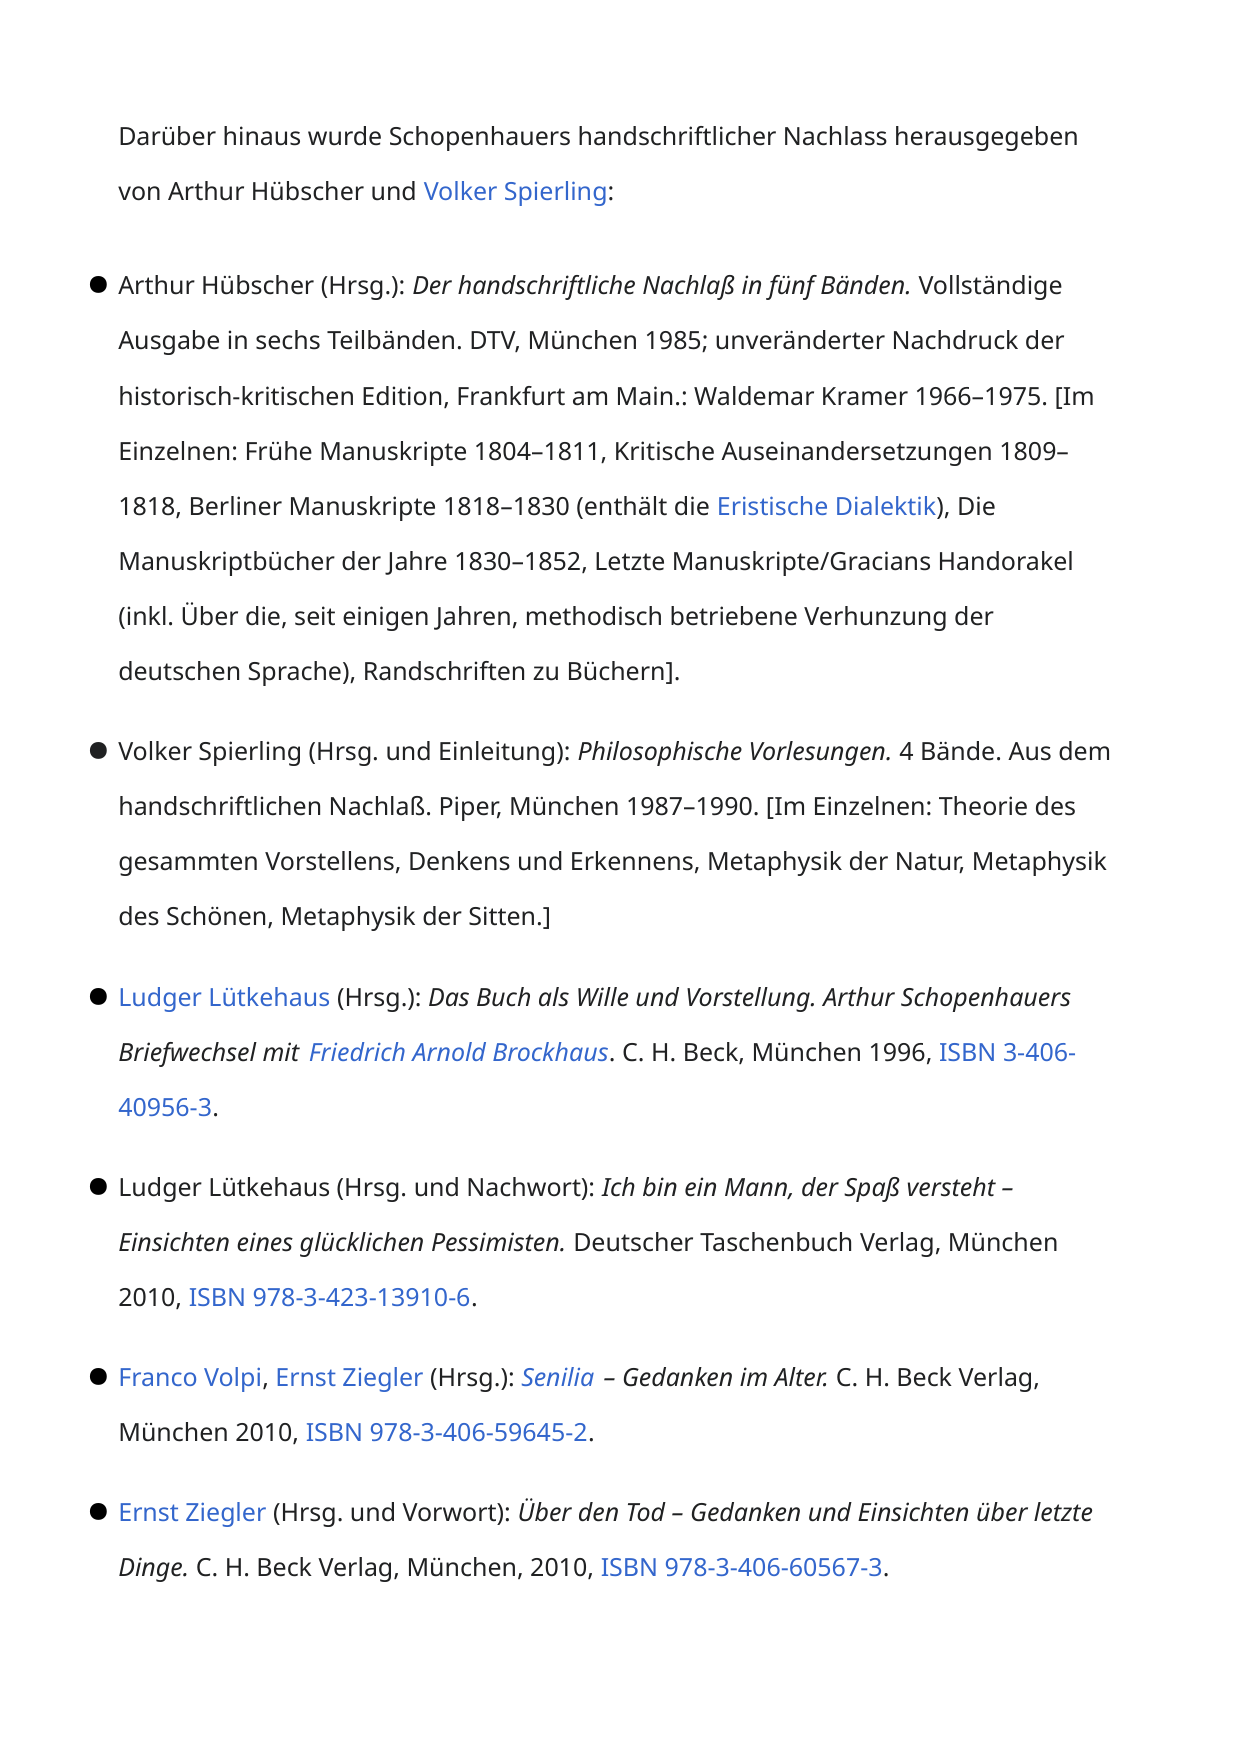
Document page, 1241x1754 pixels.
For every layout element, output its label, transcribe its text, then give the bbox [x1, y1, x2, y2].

list Ludger Lütkehaus (Hrsg.): Das Buch als Wille und Vorstellung. Arthur Schopenhauers Briefwechsel mit Friedrich Arnold Brockhaus. C. H. Beck, München 1996, ISBN 3-406-40956-3. [118, 979, 1122, 1123]
list Arthur Hübscher (Hrsg.): Der handschriftliche Nachlaß in fünf Bänden. Vollständige Ausgabe in sechs Teilbänden. DTV, München 1985; unveränderter Nachdruck der historisch-kritischen Edition, Frankfurt am Main.: Waldemar Kramer 1966–1975. [Im Einzelnen: Frühe Manuskripte 1804–1811, Kritische Auseinandersetzungen 1809–1818, Berliner Manuskripte 1818–1830 (enthält die Eristische Dialektik), Die Manuskriptbücher der Jahre 1830–1852, Letzte Manuskripte/Gracians Handorakel (inkl. Über die, seit einigen Jahren, methodisch betriebene Verhunzung der deutschen Sprache), Randschriften zu Büchern]. [118, 268, 1122, 688]
list Volker Spierling (Hrsg. und Einleitung): Philosophische Vorlesungen. 4 Bände. Aus dem handschriftlichen Nachlaß. Piper, München 1987–1990. [Im Einzelnen: Theorie des gesammten Vorstellens, Denkens und Erkennens, Metaphysik der Natur, Metaphysik des Schönen, Metaphysik der Sitten.] [118, 734, 1122, 933]
text Darüber hinaus wurde Schopenhauers handschriftlicher Nachlass herausgegeben von Arthur Hübscher und Volker Spierling: [118, 118, 1122, 207]
list Ludger Lütkehaus (Hrsg. und Nachwort): Ich bin ein Mann, der Spaß versteht – Einsichten eines glücklichen Pessimisten. Deutscher Taschenbuch Verlag, München 2010, ISBN 978-3-423-13910-6. [118, 1169, 1122, 1314]
list Franco Volpi, Ernst Ziegler (Hrsg.): Senilia – Gedanken im Alter. C. H. Beck Verlag, München 2010, ISBN 978-3-406-59645-2. [118, 1360, 1122, 1449]
list Ernst Ziegler (Hrsg. und Vorwort): Über den Tod – Gedanken und Einsichten über letzte Dinge. C. H. Beck Verlag, München, 2010, ISBN 978-3-406-60567-3. [118, 1495, 1122, 1584]
